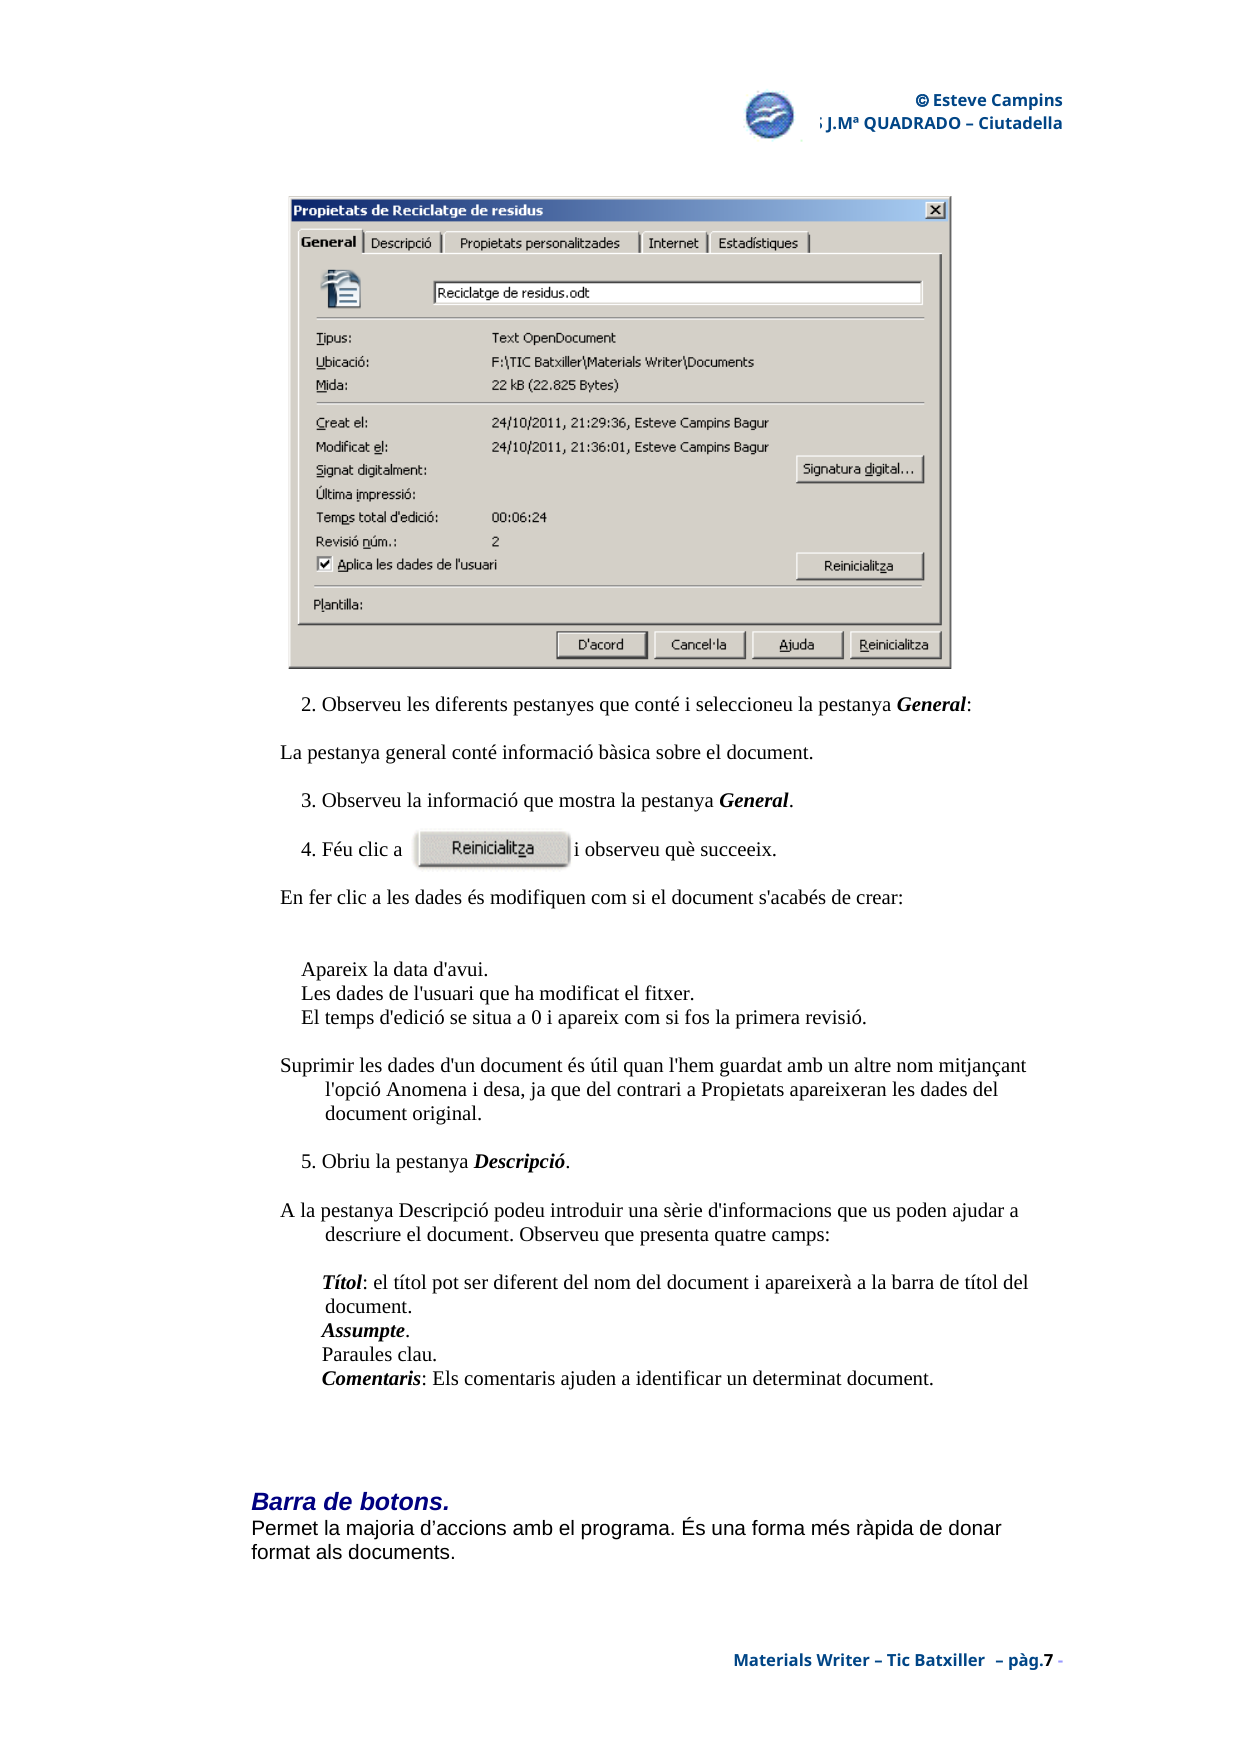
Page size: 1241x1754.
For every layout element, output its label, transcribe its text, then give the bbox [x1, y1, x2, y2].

text Títol: el títol pot ser diferent del nom del document i apareixerà a la barra de títol del document. [280, 1270, 1063, 1318]
picture [410, 827, 574, 872]
subtitle Barra de botons. [251, 1487, 1063, 1516]
text 4. Féu clic a [280, 837, 410, 861]
text 5. Obriu la pestanya Descripció. [280, 1149, 1063, 1173]
picture [743, 86, 821, 156]
text La pestanya general conté informació bàsica sobre el document. [280, 740, 1063, 764]
text i observeu què succeeix. [574, 837, 1063, 861]
text 2. Observeu les diferents pestanyes que conté i seleccioneu la pestanya General: [280, 692, 1063, 716]
text Apareix la data d'avui. [280, 957, 1063, 981]
text A la pestanya Descripció podeu introduir una sèrie d'informacions que us poden ajudar a descriure el document. Observeu que presenta quatre camps: [280, 1197, 1063, 1246]
text Permet la majoria d’accions amb el programa. És una forma més ràpida de donar format als documents. [251, 1516, 1063, 1564]
text En fer clic a les dades és modifiquen com si el document s'acabés de crear: [280, 885, 1063, 909]
text Suprimir les dades d'un document és útil quan l'hem guardat amb un altre nom mitjançant l'opció Anomena i desa, ja que del contrari a Propietats apareixeran les dades del document original. [280, 1053, 1063, 1125]
picture [288, 196, 952, 669]
text Comentaris: Els comentaris ajuden a identificar un determinat document. [280, 1366, 1063, 1390]
text Paraules clau. [280, 1342, 1063, 1366]
text Les dades de l'usuari que ha modificat el fitxer. [280, 981, 1063, 1005]
text 3. Observeu la informació que mostra la pestanya General. [280, 788, 1063, 812]
text Assumpte. [280, 1318, 1063, 1342]
text El temps d'edició se situa a 0 i apareix com si fos la primera revisió. [280, 1005, 1063, 1029]
